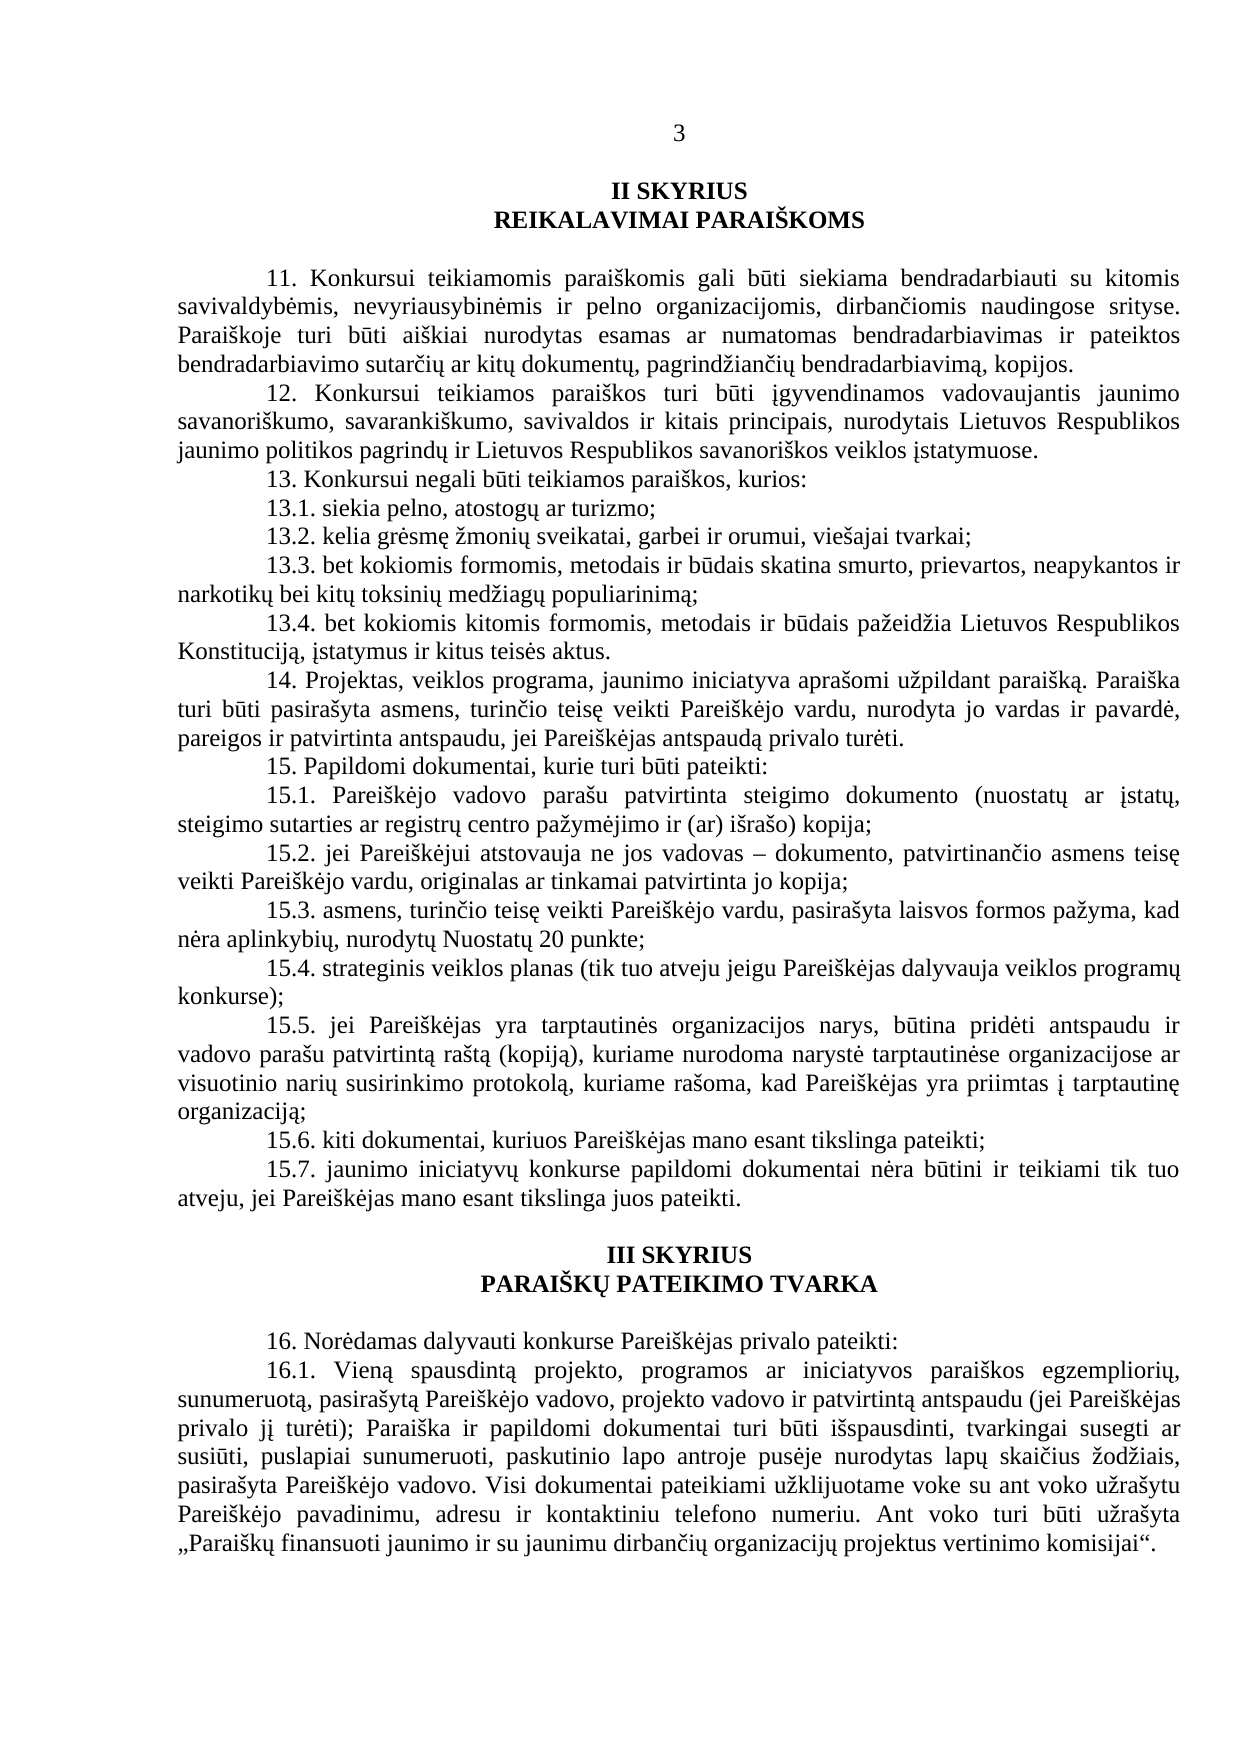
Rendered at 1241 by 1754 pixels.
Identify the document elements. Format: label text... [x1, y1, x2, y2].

text 15.3. asmens, turinčio teisę veikti Pareiškėjo vardu, pasirašyta laisvos formos pažyma, kad nėra aplinkybių, nurodytų Nuostatų 20 punkte; [177, 895, 1181, 953]
text 15.1. Pareiškėjo vadovo parašu patvirtinta steigimo dokumento (nuostatų ar įstatų, steigimo sutarties ar registrų centro pažymėjimo ir (ar) išrašo) kopija; [177, 780, 1181, 838]
text 13.1. siekia pelno, atostogų ar turizmo; [177, 493, 1181, 521]
text II SKYRIUS [177, 176, 1181, 205]
text 11. Konkursui teikiamomis paraiškomis gali būti siekiama bendradarbiauti su kitomis savivaldybėmis, nevyriausybinėmis ir pelno organizacijomis, dirbančiomis naudingose srityse. Paraiškoje turi būti aiškiai nurodytas esamas ar numatomas bendradarbiavimas ir pateiktos bendradarbiavimo sutarčių ar kitų dokumentų, pagrindžiančių bendradarbiavimą, kopijos. [177, 263, 1181, 378]
text III SKYRIUS [177, 1240, 1181, 1269]
text 16.1. Vieną spausdintą projekto, programos ar iniciatyvos paraiškos egzempliorių, sunumeruotą, pasirašytą Pareiškėjo vadovo, projekto vadovo ir patvirtintą antspaudu (jei Pareiškėjas privalo jį turėti); Paraiška ir papildomi dokumentai turi būti išspausdinti, tvarkingai susegti ar susiūti, puslapiai sunumeruoti, paskutinio lapo antroje pusėje nurodytas lapų skaičius žodžiais, pasirašyta Pareiškėjo vadovo. Visi dokumentai pateikiami užklijuotame voke su ant voko užrašytu Pareiškėjo pavadinimu, adresu ir kontaktiniu telefono numeriu. Ant voko turi būti užrašyta „Paraiškų finansuoti jaunimo ir su jaunimu dirbančių organizacijų projektus vertinimo komisijai“. [177, 1355, 1181, 1556]
text PARAIŠKŲ PATEIKIMO TVARKA [177, 1269, 1181, 1298]
text REIKALAVIMAI PARAIŠKOMS [177, 205, 1181, 234]
text 15. Papildomi dokumentai, kurie turi būti pateikti: [177, 751, 1181, 780]
text 13.4. bet kokiomis kitomis formomis, metodais ir būdais pažeidžia Lietuvos Respublikos Konstituciją, įstatymus ir kitus teisės aktus. [177, 608, 1181, 665]
text 14. Projektas, veiklos programa, jaunimo iniciatyva aprašomi užpildant paraišką. Paraiška turi būti pasirašyta asmens, turinčio teisę veikti Pareiškėjo vardu, nurodyta jo vardas ir pavardė, pareigos ir patvirtinta antspaudu, jei Pareiškėjas antspaudą privalo turėti. [177, 665, 1181, 751]
text 16. Norėdamas dalyvauti konkurse Pareiškėjas privalo pateikti: [177, 1326, 1181, 1355]
text 15.7. jaunimo iniciatyvų konkurse papildomi dokumentai nėra būtini ir teikiami tik tuo atveju, jei Pareiškėjas mano esant tikslinga juos pateikti. [177, 1154, 1181, 1211]
text 15.4. strateginis veiklos planas (tik tuo atveju jeigu Pareiškėjas dalyvauja veiklos programų konkurse); [177, 953, 1181, 1010]
text 13. Konkursui negali būti teikiamos paraiškos, kurios: [177, 464, 1181, 493]
text 15.5. jei Pareiškėjas yra tarptautinės organizacijos narys, būtina pridėti antspaudu ir vadovo parašu patvirtintą raštą (kopiją), kuriame nurodoma narystė tarptautinėse organizacijose ar visuotinio narių susirinkimo protokolą, kuriame rašoma, kad Pareiškėjas yra priimtas į tarptautinę organizaciją; [177, 1010, 1181, 1125]
text 12. Konkursui teikiamos paraiškos turi būti įgyvendinamos vadovaujantis jaunimo savanoriškumo, savarankiškumo, savivaldos ir kitais principais, nurodytais Lietuvos Respublikos jaunimo politikos pagrindų ir Lietuvos Respublikos savanoriškos veiklos įstatymuose. [177, 378, 1181, 464]
text 13.3. bet kokiomis formomis, metodais ir būdais skatina smurto, prievartos, neapykantos ir narkotikų bei kitų toksinių medžiagų populiarinimą; [177, 550, 1181, 608]
text 13.2. kelia grėsmę žmonių sveikatai, garbei ir orumui, viešajai tvarkai; [177, 521, 1181, 550]
text 15.2. jei Pareiškėjui atstovauja ne jos vadovas – dokumento, patvirtinančio asmens teisę veikti Pareiškėjo vardu, originalas ar tinkamai patvirtinta jo kopija; [177, 838, 1181, 895]
text 15.6. kiti dokumentai, kuriuos Pareiškėjas mano esant tikslinga pateikti; [177, 1125, 1181, 1154]
